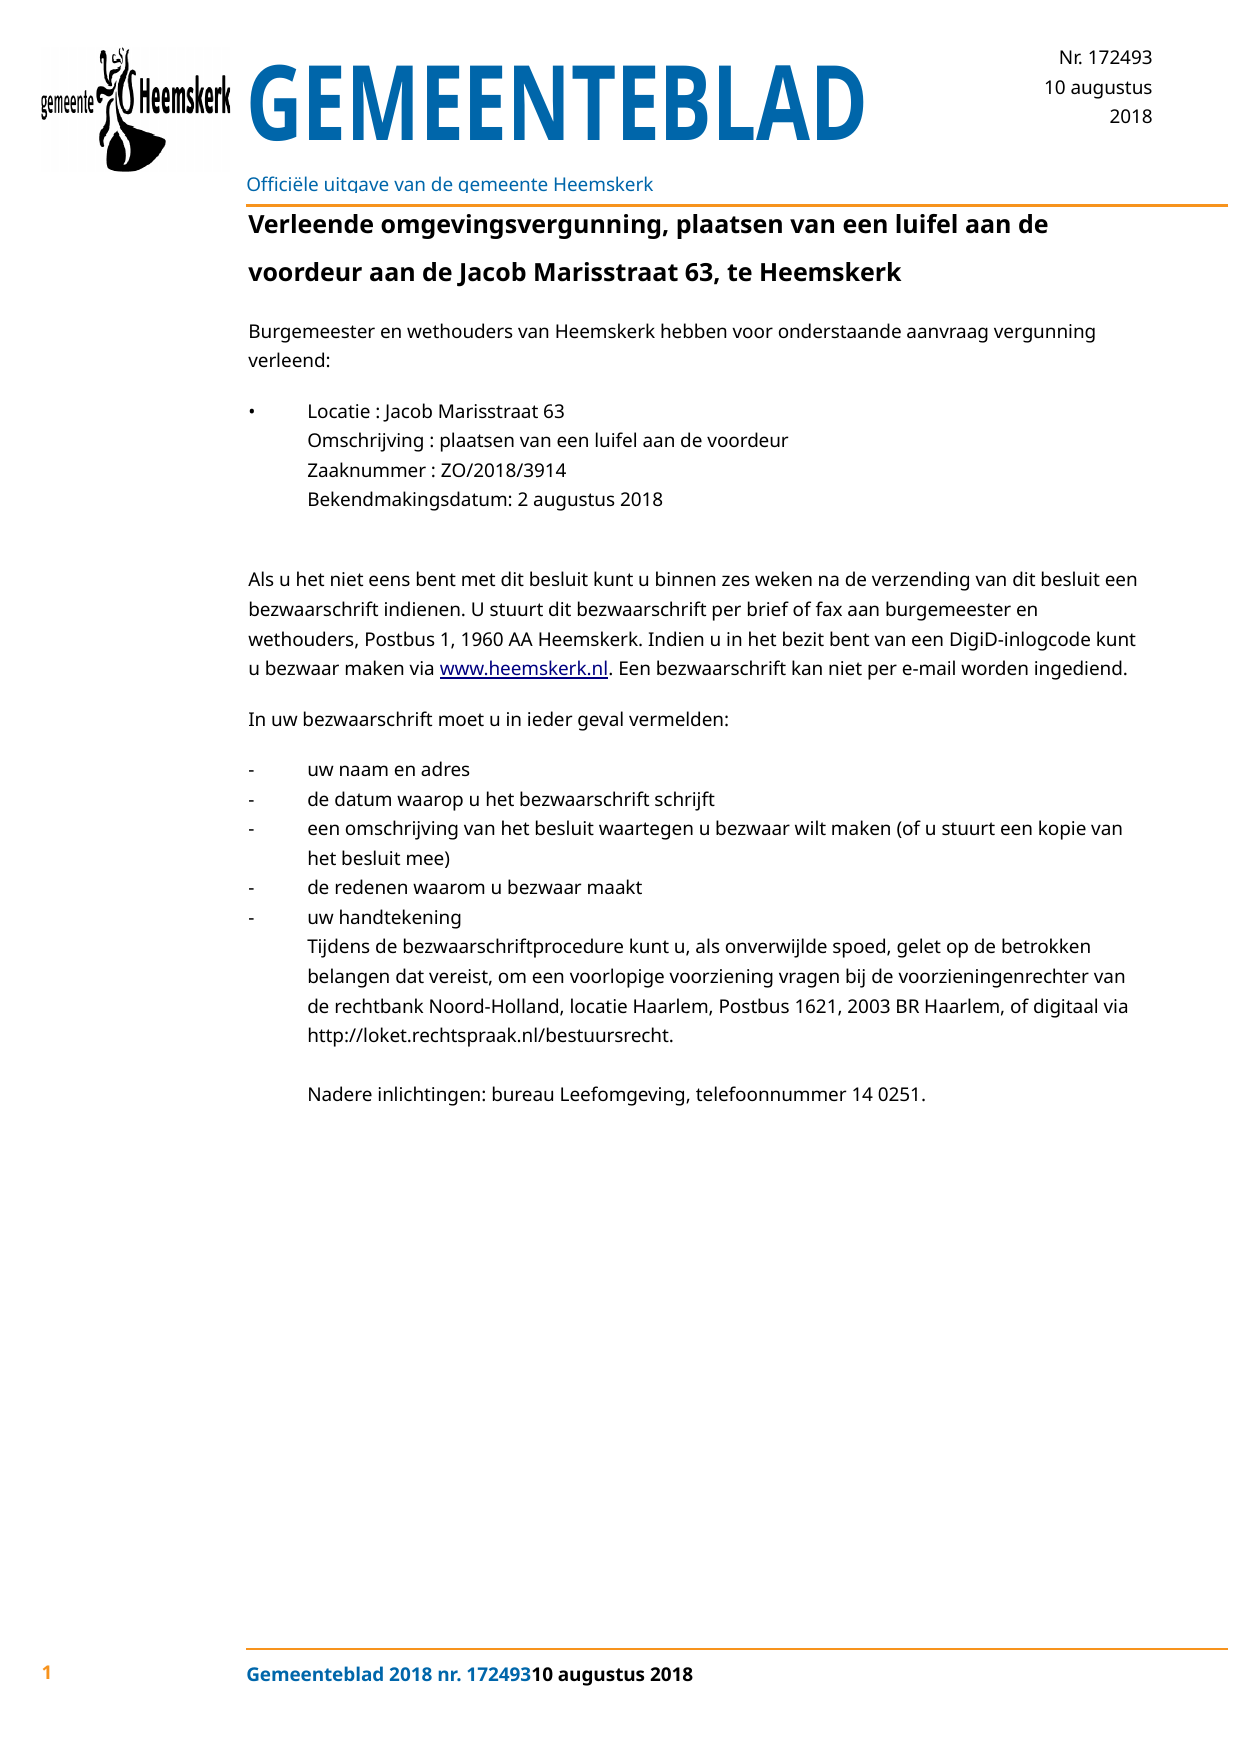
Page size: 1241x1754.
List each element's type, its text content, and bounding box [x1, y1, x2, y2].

list uw handtekening [248, 904, 1152, 930]
list uw naam en adres [248, 756, 1152, 782]
list Tijdens de bezwaarschriftprocedure kunt u, als onverwijlde spoed, gelet op de betrokken belangen dat vereist, om een voorlopige voorziening vragen bij de voorzieningenrechter van de rechtbank Noord-Holland, locatie Haarlem, Postbus 1621, 2003 BR Haarlem, of digitaal via http://loket.rechtspraak.nl/bestuursrecht. [248, 934, 1152, 1048]
picture [41, 47, 231, 172]
list Omschrijving : plaatsen van een luifel aan de voordeur [248, 427, 1152, 453]
list de redenen waarom u bezwaar maakt [248, 874, 1152, 900]
list de datum waarop u het bezwaarschrift schrijft [248, 786, 1152, 812]
text Burgemeester en wethouders van Heemskerk hebben voor onderstaande aanvraag vergunning verleend: [248, 318, 1152, 373]
list Zaaknummer : ZO/2018/3914 [248, 457, 1152, 483]
list Bekendmakingsdatum: 2 augustus 2018 [248, 487, 1152, 512]
text Verleende omgevingsvergunning, plaatsen van een luifel aan de voordeur aan de Jacob Marisstraat 63, te Heemskerk [248, 207, 1152, 288]
text Als u het niet eens bent met dit besluit kunt u binnen zes weken na de verzending van dit besluit een bezwaarschrift indienen. U stuurt dit bezwaarschrift per brief of fax aan burgemeester en wethouders, Postbus 1, 1960 AA Heemskerk. Indien u in het bezit bent van een DigiD-inlogcode kunt u bezwaar maken via www.heemskerk.nl. Een bezwaarschrift kan niet per e-mail worden ingediend. [248, 567, 1152, 681]
list Locatie : Jacob Marisstraat 63 [248, 398, 1152, 424]
list Nadere inlichtingen: bureau Leefomgeving, telefoonnummer 14 0251. [248, 1082, 1152, 1107]
list een omschrijving van het besluit waartegen u bezwaar wilt maken (of u stuurt een kopie van het besluit mee) [248, 815, 1152, 871]
text In uw bezwaarschrift moet u in ieder geval vermelden: [248, 706, 1152, 732]
